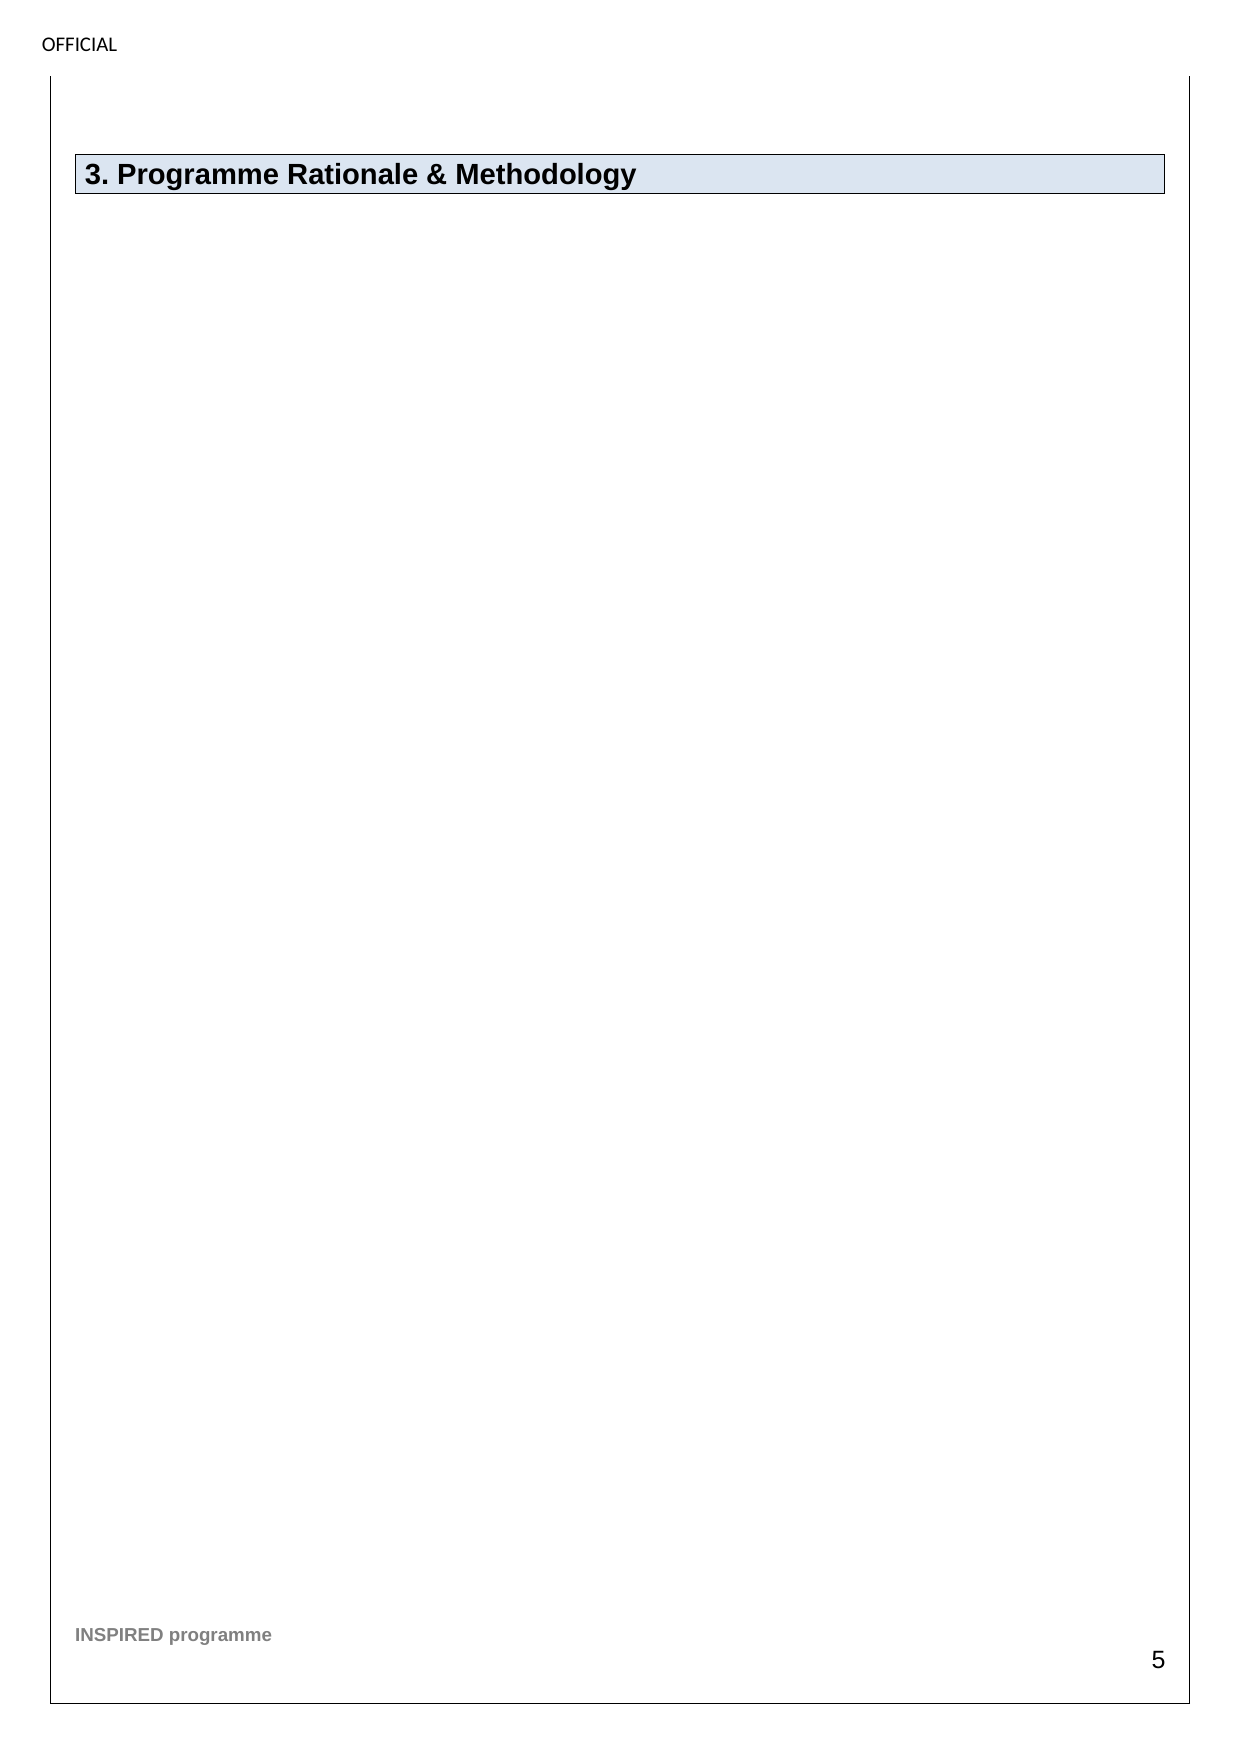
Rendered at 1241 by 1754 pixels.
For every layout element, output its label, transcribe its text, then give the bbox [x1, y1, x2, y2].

subtitle 3. Programme Rationale & Methodology [76, 155, 1164, 193]
